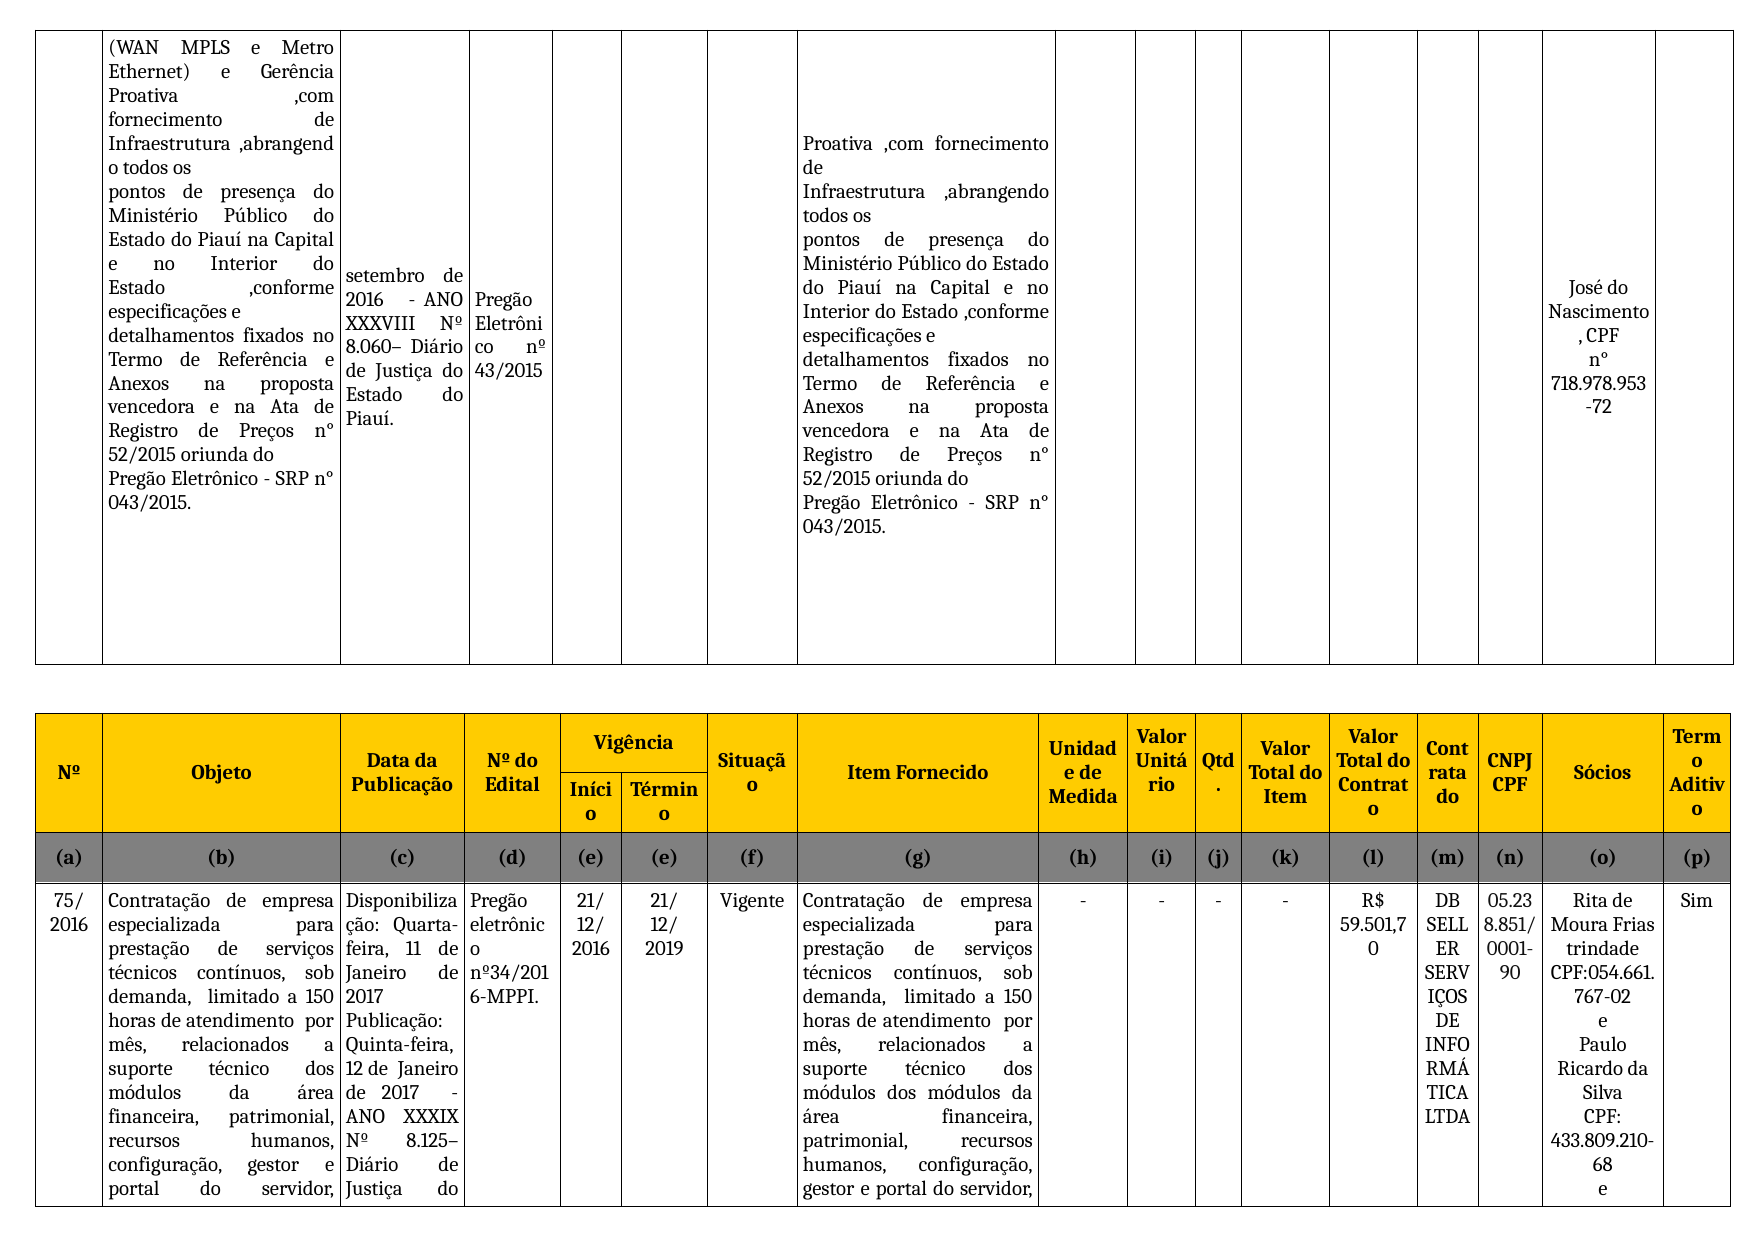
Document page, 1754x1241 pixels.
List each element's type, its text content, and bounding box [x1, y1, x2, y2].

table_cell [1330, 31, 1417, 664]
table_cell (h) [1039, 833, 1127, 882]
table_cell - [1136, 31, 1195, 664]
table_header Sócios [1543, 714, 1663, 832]
table_cell (f) [708, 833, 797, 882]
table_header Qtd. [1196, 714, 1241, 832]
table_cell [1656, 31, 1733, 664]
table_cell - [1196, 31, 1241, 664]
table_header Valor Total do Item [1242, 714, 1329, 832]
table_cell - [1196, 884, 1241, 1206]
table_header Data da Publicação [341, 714, 464, 832]
table_cell Contratação de empresa especializada para prestação de serviços técnicos contínuos, sob demanda, limitado a 150 horas de atendimento por mês, relacionados a suporte técnico dos módulos dos módulos da área financeira, patrimonial, recursos humanos, configuração, gestor e portal do servidor, [798, 884, 1038, 1206]
table_cell Término [622, 773, 707, 832]
table_cell - [1056, 31, 1135, 664]
table_cell (WAN MPLS e Metro Ethernet) e Gerência Proativa ,com fornecimento de Infraestrutura ,abrangendo todos os pontos de presença do Ministério Público do Estado do Piauí na Capital e no Interior do Estado ,conforme especificações e detalhamentos fixados no Termo de Referência e Anexos na proposta vencedora e na Ata de Registro de Preços n° 52/2015 oriunda do Pregão Eletrônico - SRP n° 043/2015. [103, 31, 340, 664]
table_cell (n) [1479, 833, 1542, 882]
table_cell (i) [1128, 833, 1195, 882]
table_cell R$ 59.501,70 [1330, 884, 1417, 1206]
table_cell [1242, 31, 1329, 664]
table_header Situação [708, 714, 797, 832]
table_cell - [1242, 884, 1329, 1206]
table_cell 21/ 12/ 2019 [622, 884, 707, 1206]
table_cell [36, 31, 102, 664]
table_cell [622, 31, 707, 664]
table_cell (b) [103, 833, 340, 882]
table_cell (e) [561, 833, 621, 882]
table_header Valor Total do Contrato [1330, 714, 1417, 832]
table_cell Contratação de empresa especializada para prestação de serviços técnicos contínuos, sob demanda, limitado a 150 horas de atendimento por mês, relacionados a suporte técnico dos módulos da área financeira, patrimonial, recursos humanos, configuração, gestor e portal do servidor, [103, 884, 340, 1206]
table_cell (d) [465, 833, 560, 882]
table_header Vigência [561, 714, 707, 772]
table_cell (c) [341, 833, 464, 882]
table_cell Vigente [708, 884, 797, 1206]
table_cell Pregão Eletrônico nº 43/2015 [470, 31, 552, 664]
table_cell Pregão eletrônico nº34/2016-MPPI. [465, 884, 560, 1206]
table_cell (m) [1418, 833, 1478, 882]
table_cell 05.238.851/0001-90 [1479, 884, 1542, 1206]
table_cell (l) [1330, 833, 1417, 882]
table_header Valor Unitário [1128, 714, 1195, 832]
table_cell [1479, 31, 1542, 664]
table_cell - [1128, 884, 1195, 1206]
table_header Objeto [103, 714, 340, 832]
table_cell Disponibilização: Quarta-feira, 11 de Janeiro de 2017 Publicação: Quinta-feira, 12 de Janeiro de 2017 - ANO XXXIX Nº 8.125– Diário de Justiça do [341, 884, 464, 1206]
table_cell [1418, 31, 1478, 664]
table_cell Início [561, 773, 621, 832]
table_header Contratado [1418, 714, 1478, 832]
table_cell [553, 31, 621, 664]
table_header CNPJ CPF [1479, 714, 1542, 832]
table_header Item Fornecido [798, 714, 1038, 832]
table_cell (k) [1242, 833, 1329, 882]
table_cell Sim [1664, 884, 1730, 1206]
table_cell (o) [1543, 833, 1663, 882]
table_cell (e) [622, 833, 707, 882]
table_cell setembro de 2016 - ANO XXXVIII Nº 8.060– Diário de Justiça do Estado do Piauí. [341, 31, 469, 664]
table_cell 21/ 12/ 2016 [561, 884, 621, 1206]
table_cell (g) [798, 833, 1038, 882]
table_cell (j) [1196, 833, 1241, 882]
table_cell Rita de Moura Frias trindade CPF:054.661.767-02 e Paulo Ricardo da Silva CPF: 433.809.210-68 e [1543, 884, 1663, 1206]
table_header Unidade de Medida [1039, 714, 1127, 832]
table_header Nº [36, 714, 102, 832]
table_cell DB SELLER SERVIÇOS DE INFORMÁTICA LTDA [1418, 884, 1478, 1206]
table_cell José do Nascimento, CPF n° 718.978.953-72 [1543, 31, 1655, 664]
table_cell Proativa ,com fornecimento de Infraestrutura ,abrangendo todos os pontos de presença do Ministério Público do Estado do Piauí na Capital e no Interior do Estado ,conforme especificações e detalhamentos fixados no Termo de Referência e Anexos na proposta vencedora e na Ata de Registro de Preços n° 52/2015 oriunda do Pregão Eletrônico - SRP n° 043/2015. [798, 31, 1055, 664]
table_header Nº do Edital [465, 714, 560, 832]
table_cell (p) [1664, 833, 1730, 882]
table_cell (a) [36, 833, 102, 882]
table_header Termo Aditivo [1664, 714, 1730, 832]
table_cell 75/ 2016 [36, 884, 102, 1206]
table_cell [708, 31, 797, 664]
table_cell - [1039, 884, 1127, 1206]
